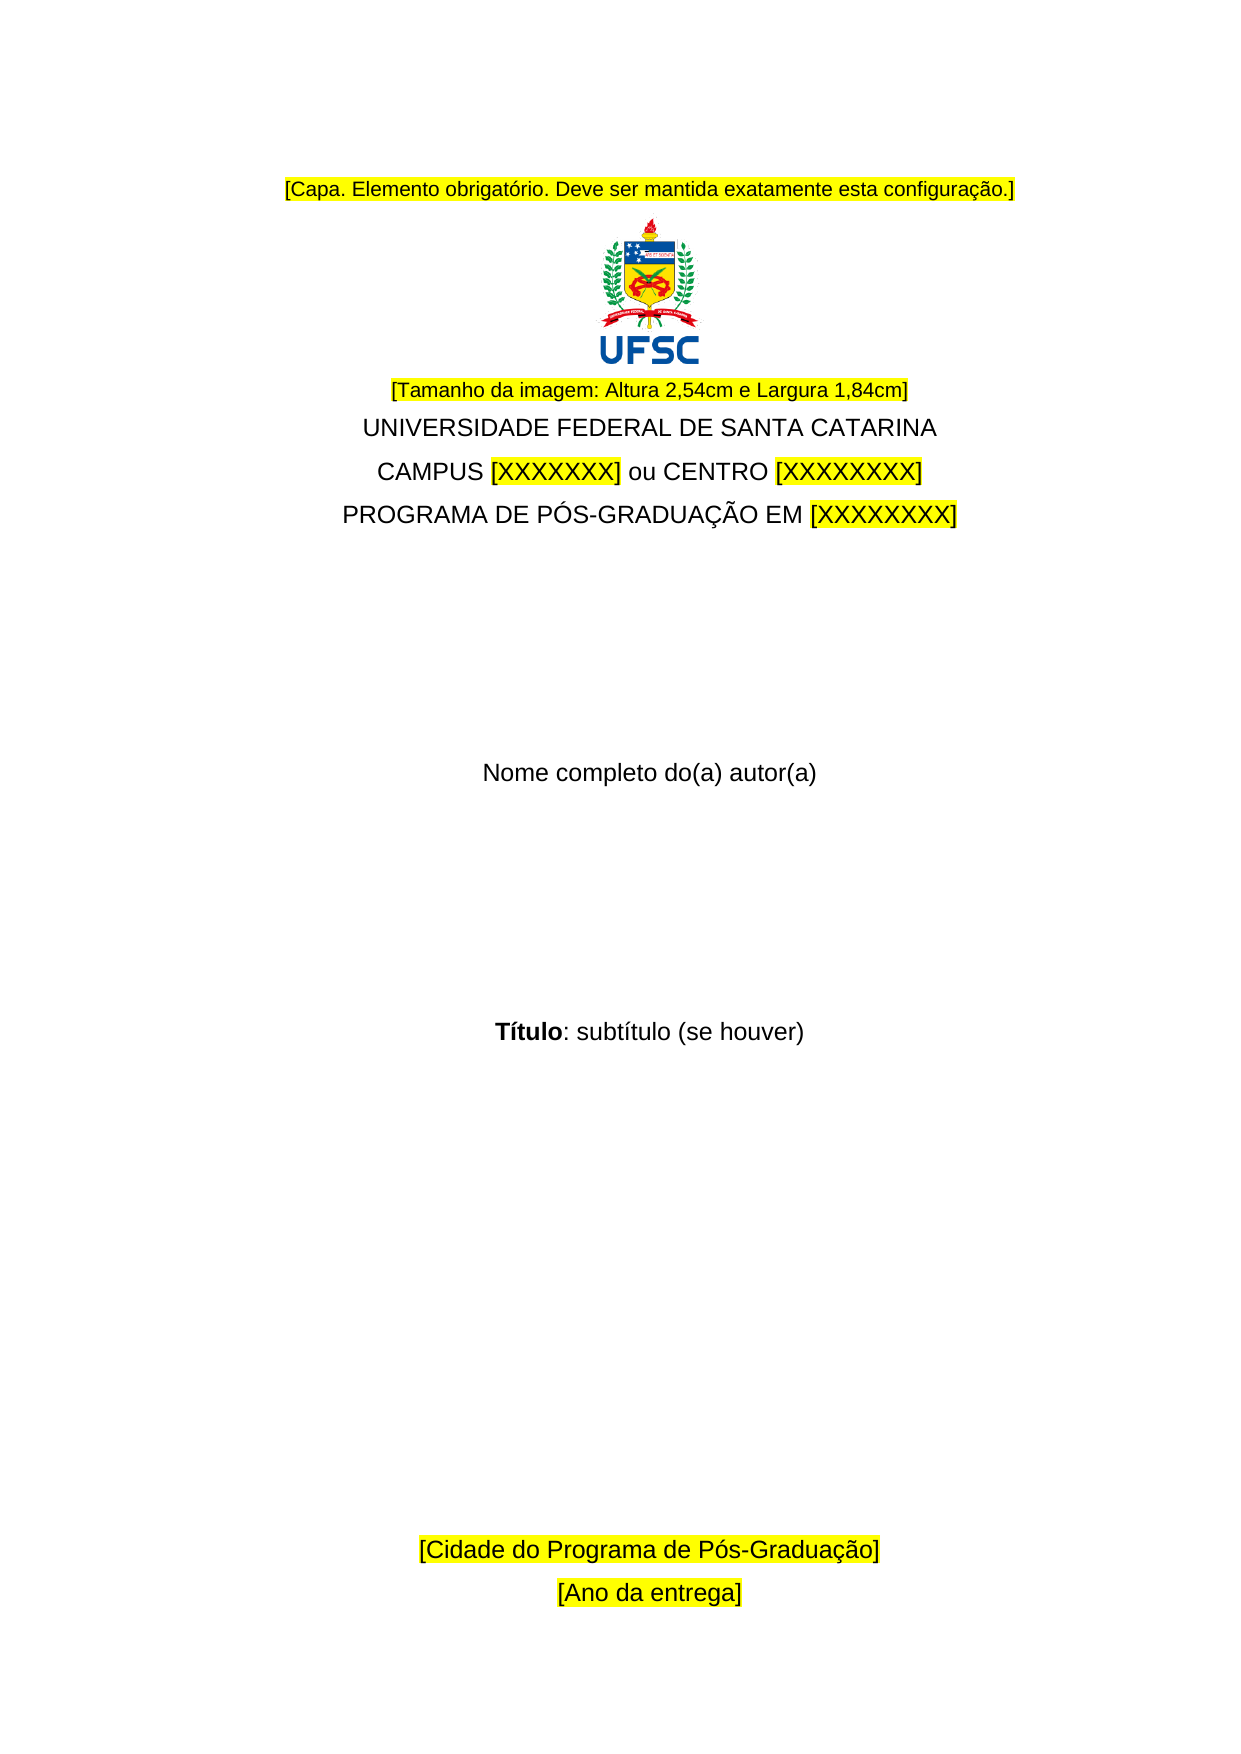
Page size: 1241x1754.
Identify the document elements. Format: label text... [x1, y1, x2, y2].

text CAMPUS [XXXXXXX] ou CENTRO [XXXXXXXX] [177, 457, 1122, 485]
text Nome completo do(a) autor(a) [177, 758, 1122, 787]
text [Capa. Elemento obrigatório. Deve ser mantida exatamente esta configuração.] [177, 177, 1122, 201]
text [Cidade do Programa de Pós-Graduação] [177, 1535, 1122, 1563]
text Título: subtítulo (se houver) [177, 1017, 1122, 1046]
text [Tamanho da imagem: Altura 2,54cm e Largura 1,84cm] [177, 377, 1122, 401]
text PROGRAMA DE PÓS-GRADUAÇÃO EM [XXXXXXXX] [177, 500, 1122, 528]
text UNIVERSIDADE FEDERAL DE SANTA CATARINA [177, 413, 1122, 442]
text [Ano da entrega] [177, 1578, 1122, 1607]
